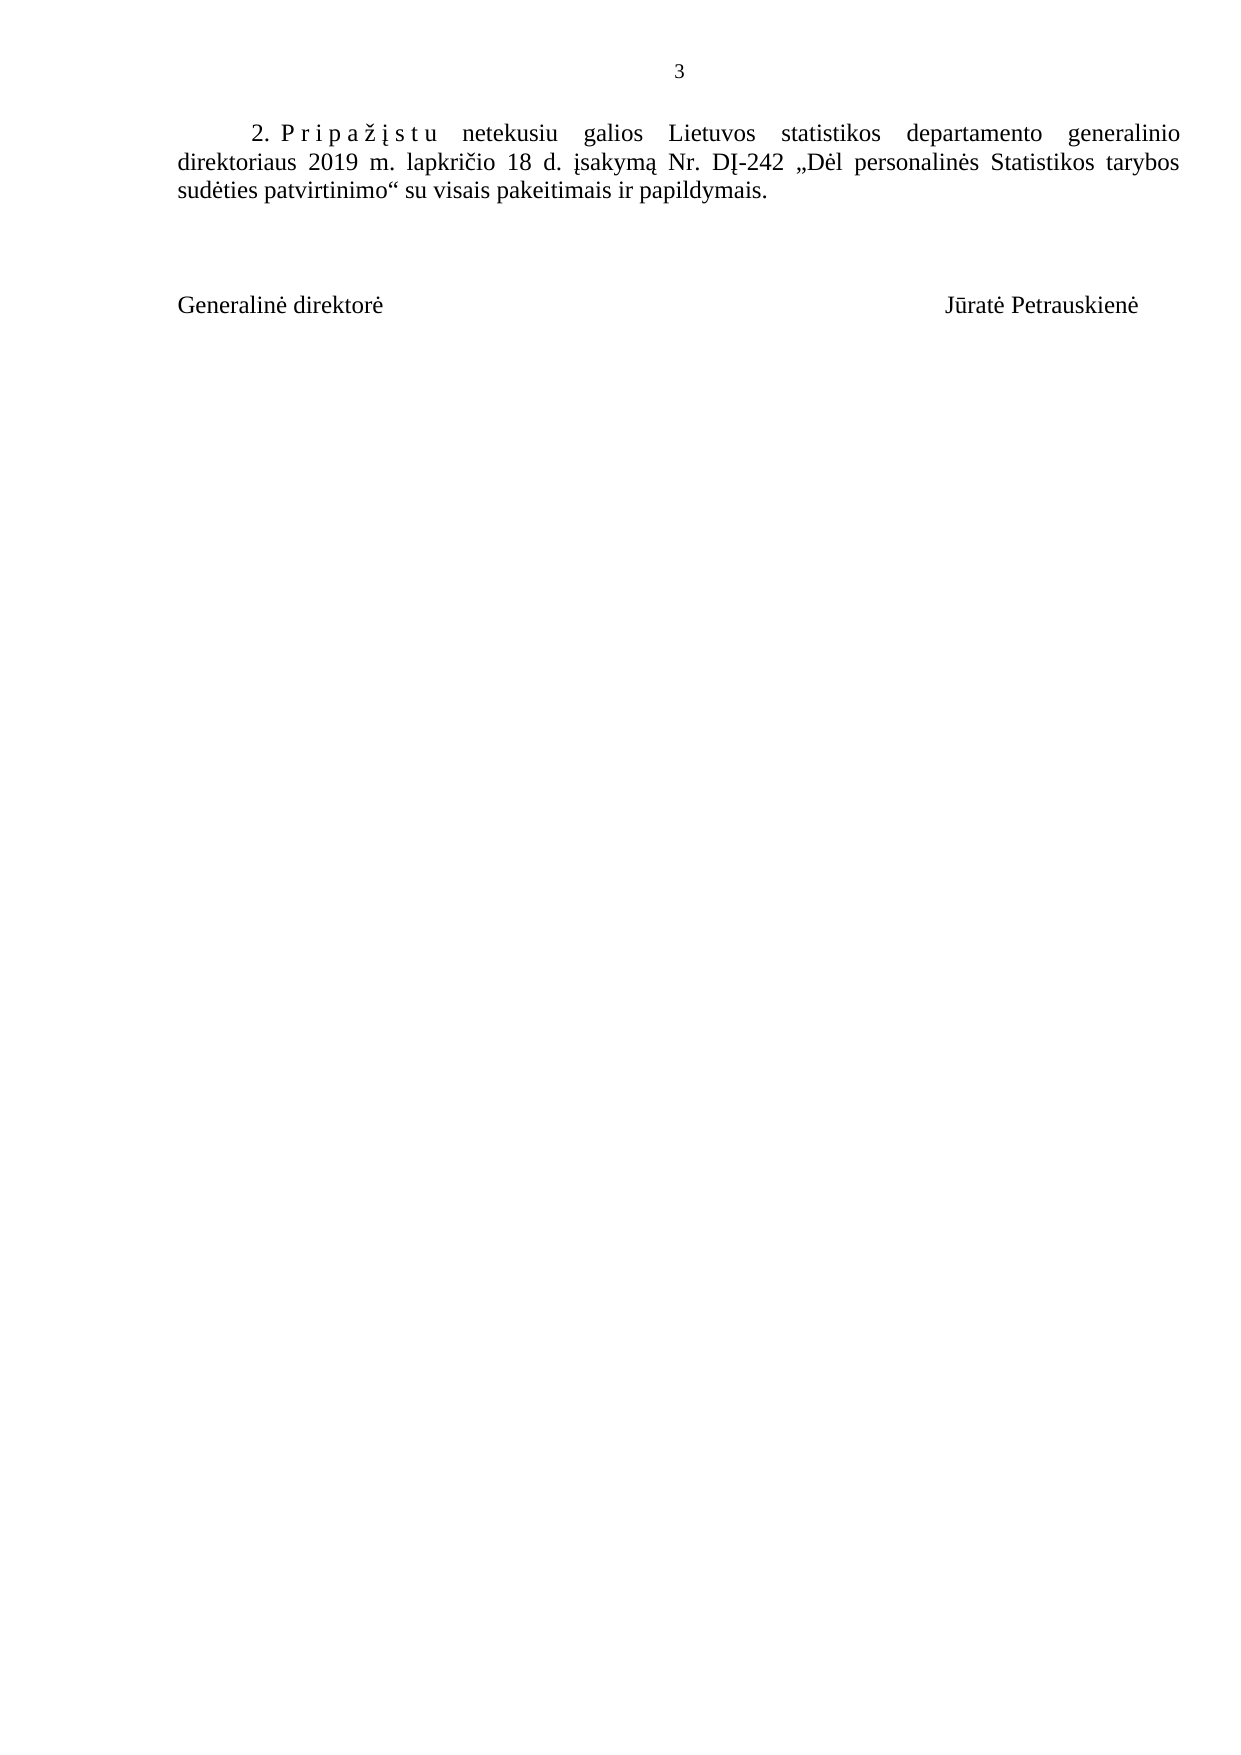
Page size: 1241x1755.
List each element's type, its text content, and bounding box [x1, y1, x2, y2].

text Generalinė direktorė Jūratė Petrauskienė [177, 291, 1181, 319]
text 2. Pripažįstu netekusiu galios Lietuvos statistikos departamento generalinio direktoriaus 2019 m. lapkričio 18 d. įsakymą Nr. DĮ-242 „Dėl personalinės Statistikos tarybos sudėties patvirtinimo“ su visais pakeitimais ir papildymais. [177, 118, 1181, 204]
